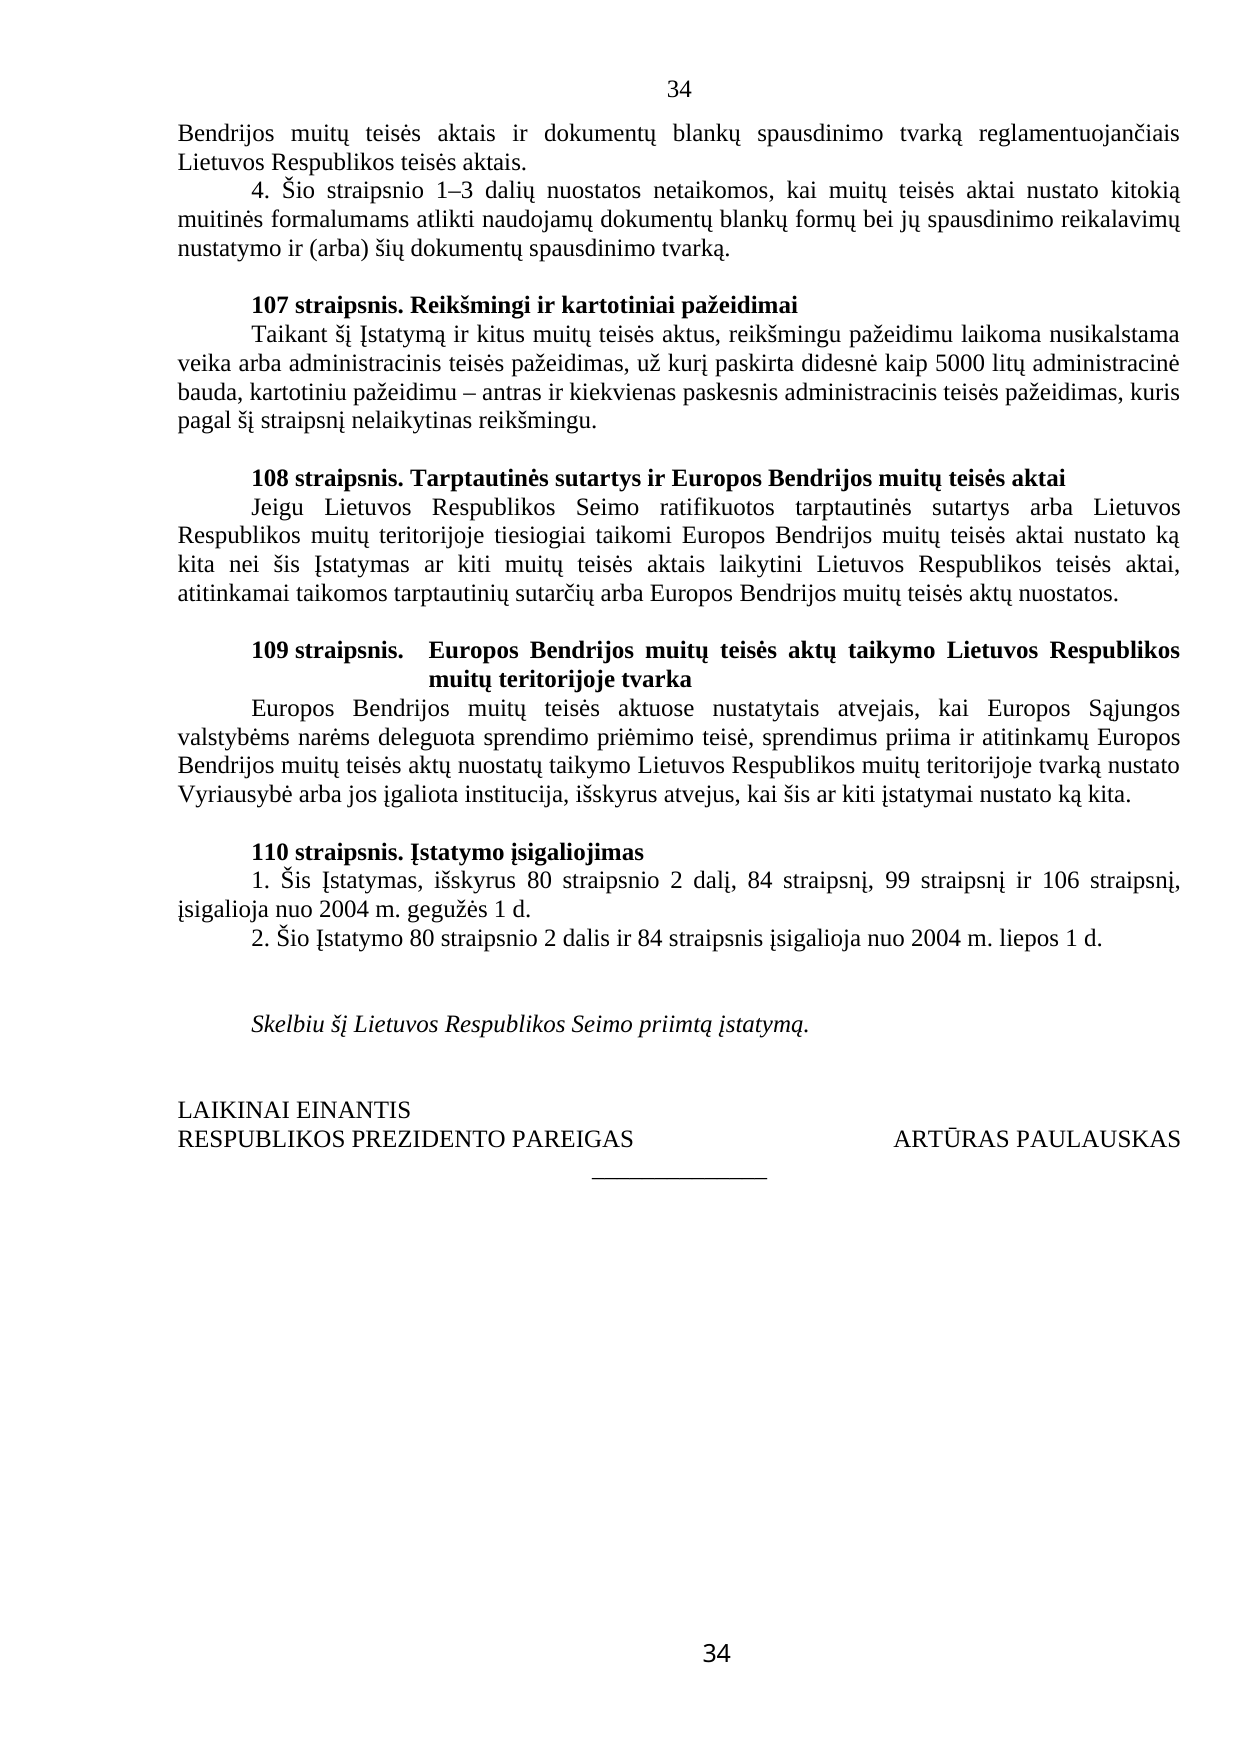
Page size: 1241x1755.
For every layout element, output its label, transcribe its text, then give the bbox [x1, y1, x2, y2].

text Bendrijos muitų teisės aktais ir dokumentų blankų spausdinimo tvarką reglamentuojančiais Lietuvos Respublikos teisės aktais. [177, 118, 1181, 176]
text 2. Šio Įstatymo 80 straipsnio 2 dalis ir 84 straipsnis įsigalioja nuo 2004 m. liepos 1 d. [177, 923, 1181, 952]
text 107 straipsnis. Reikšmingi ir kartotiniai pažeidimai [177, 291, 1181, 319]
text 4. Šio straipsnio 1–3 dalių nuostatos netaikomos, kai muitų teisės aktai nustato kitokią muitinės formalumams atlikti naudojamų dokumentų blankų formų bei jų spausdinimo reikalavimų nustatymo ir (arba) šių dokumentų spausdinimo tvarką. [177, 176, 1181, 262]
text LAIKINAI EINANTIS [177, 1096, 1181, 1124]
text 1. Šis Įstatymas, išskyrus 80 straipsnio 2 dalį, 84 straipsnį, 99 straipsnį ir 106 straipsnį, įsigalioja nuo 2004 m. gegužės 1 d. [177, 866, 1181, 923]
text Europos Bendrijos muitų teisės aktuose nustatytais atvejais, kai Europos Sąjungos valstybėms narėms deleguota sprendimo priėmimo teisė, sprendimus priima ir atitinkamų Europos Bendrijos muitų teisės aktų nuostatų taikymo Lietuvos Respublikos muitų teritorijoje tvarką nustato Vyriausybė arba jos įgaliota institucija, išskyrus atvejus, kai šis ar kiti įstatymai nustato ką kita. [177, 693, 1181, 808]
text 110 straipsnis. Įstatymo įsigaliojimas [177, 837, 1181, 866]
text 108 straipsnis. Tarptautinės sutartys ir Europos Bendrijos muitų teisės aktai [177, 463, 1181, 492]
text Skelbiu šį Lietuvos Respublikos Seimo priimtą įstatymą. [177, 1009, 1181, 1038]
text RESPUBLIKOS PREZIDENTO PAREIGAS ARTŪRAS PAULAUSKAS [177, 1124, 1181, 1153]
text Taikant šį Įstatymą ir kitus muitų teisės aktus, reikšmingu pažeidimu laikoma nusikalstama veika arba administracinis teisės pažeidimas, už kurį paskirta didesnė kaip 5000 litų administracinė bauda, kartotiniu pažeidimu – antras ir kiekvienas paskesnis administracinis teisės pažeidimas, kuris pagal šį straipsnį nelaikytinas reikšmingu. [177, 319, 1181, 434]
text Jeigu Lietuvos Respublikos Seimo ratifikuotos tarptautinės sutartys arba Lietuvos Respublikos muitų teritorijoje tiesiogiai taikomi Europos Bendrijos muitų teisės aktai nustato ką kita nei šis Įstatymas ar kiti muitų teisės aktais laikytini Lietuvos Respublikos teisės aktai, atitinkamai taikomos tarptautinių sutarčių arba Europos Bendrijos muitų teisės aktų nuostatos. [177, 492, 1181, 607]
text 109 straipsnis. Europos Bendrijos muitų teisės aktų taikymo Lietuvos Respublikos muitų teritorijoje tvarka [251, 636, 1181, 693]
text ______________ [177, 1153, 1181, 1182]
